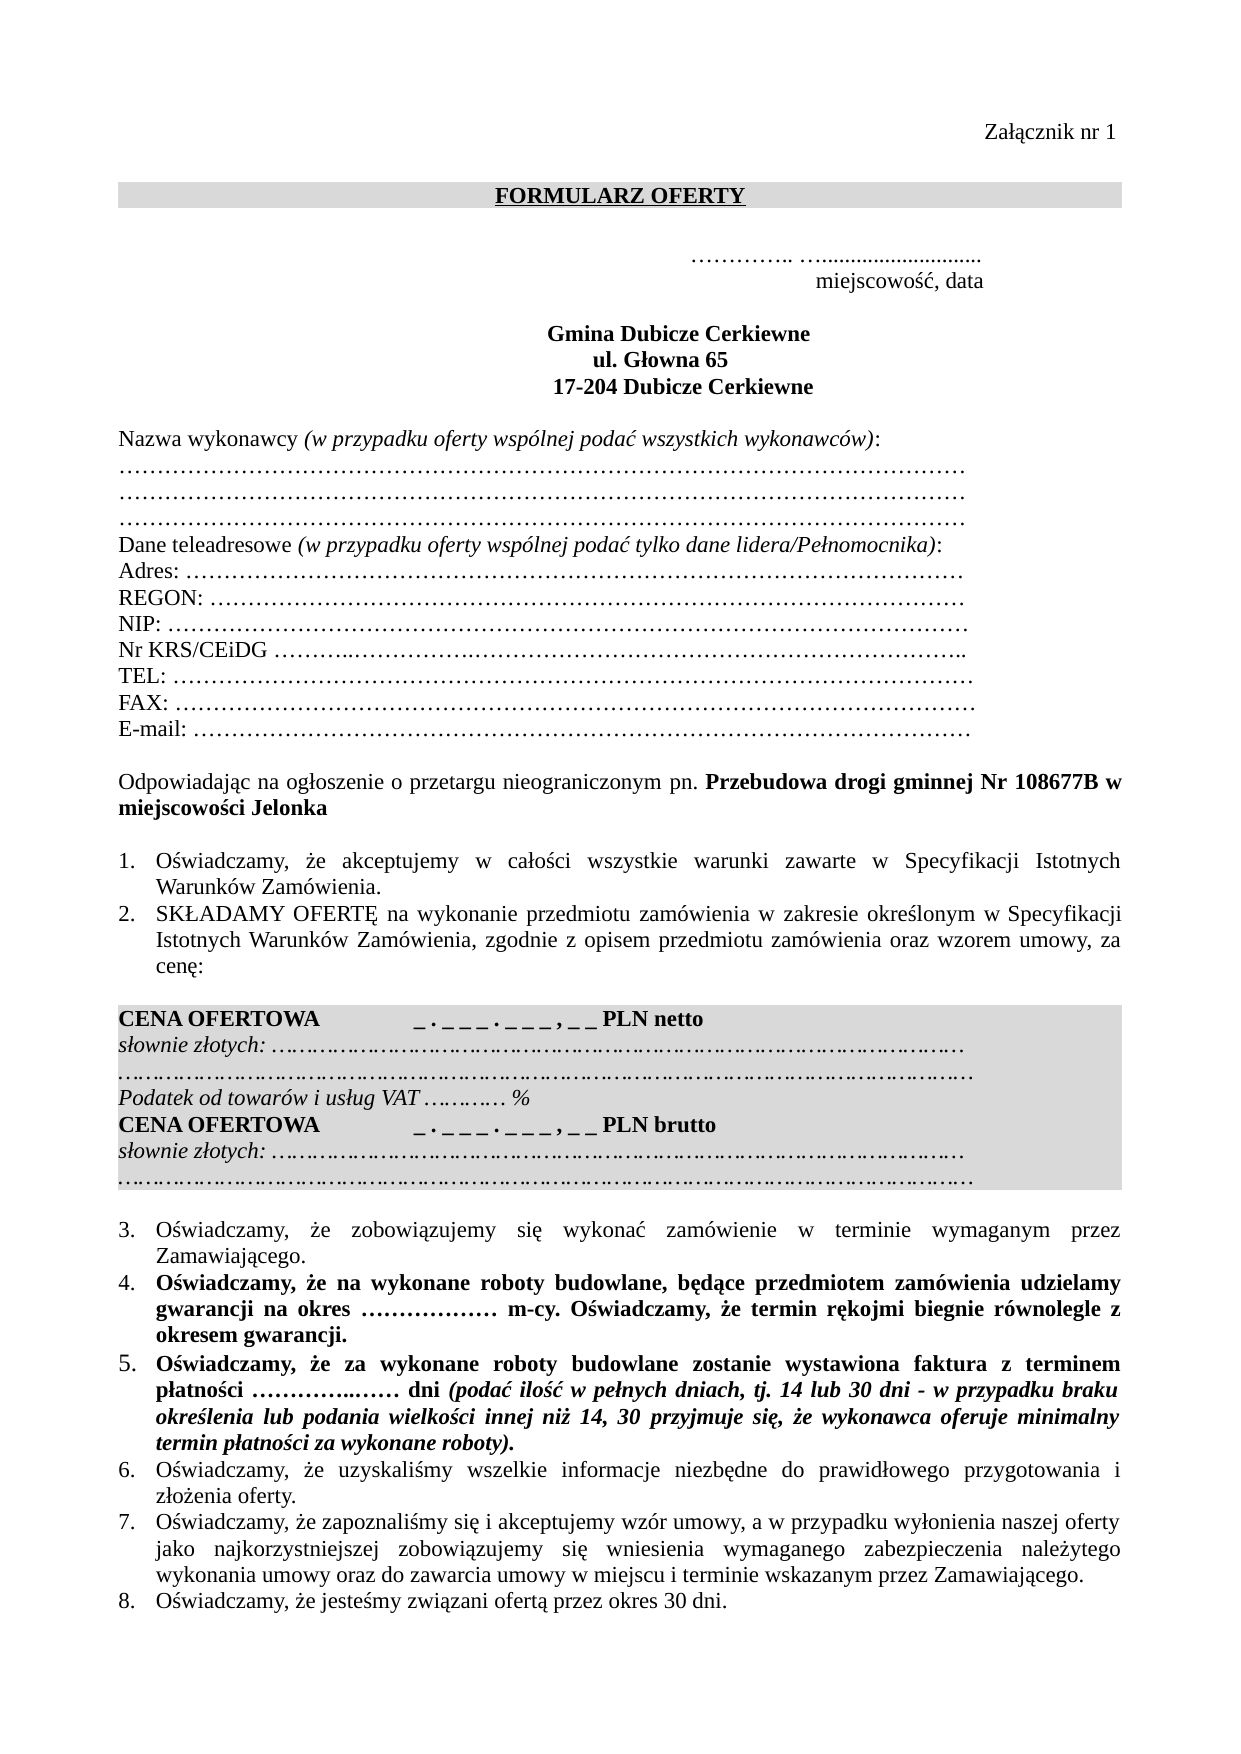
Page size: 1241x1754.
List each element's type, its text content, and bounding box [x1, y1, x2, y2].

list Oświadczamy, że zapoznaliśmy się i akceptujemy wzór umowy, a w przypadku wyłonienia naszej oferty jako najkorzystniejszej zobowiązujemy się wniesienia wymaganego zabezpieczenia należytego wykonania umowy oraz do zawarcia umowy w miejscu i terminie wskazanym przez Zamawiającego. [118, 1508, 1122, 1587]
subtitle FORMULARZ OFERTY [118, 182, 1122, 208]
text ………….. …............................ [118, 241, 1122, 267]
text REGON: ……………………………………………………………………………………… [118, 583, 1122, 610]
text 17-204 Dubicze Cerkiewne [118, 373, 1122, 399]
text Nr KRS/CEiDG ………..…………….……………………………………………………….. [118, 636, 1122, 663]
list Oświadczamy, że za wykonane roboty budowlane zostanie wystawiona faktura z terminem płatności …………..…… dni (podać ilość w pełnych dniach, tj. 14 lub 30 dni - w przypadku braku określenia lub podania wielkości innej niż 14, 30 przyjmuje się, że wykonawca oferuje minimalny termin płatności za wykonane roboty). [118, 1348, 1122, 1456]
text Odpowiadając na ogłoszenie o przetargu nieograniczonym pn. Przebudowa drogi gminnej Nr 108677B w miejscowości Jelonka [118, 768, 1122, 821]
text TEL: …………………………………………………………………………………………… [118, 663, 1122, 689]
text Dane teleadresowe (w przypadku oferty wspólnej podać tylko dane lidera/Pełnomocnika): [118, 531, 1122, 557]
text ……………………………………………………………………………………………………………… [118, 1058, 1122, 1084]
list Oświadczamy, że na wykonane roboty budowlane, będące przedmiotem zamówienia udzielamy gwarancji na okres ……………… m-cy. Oświadczamy, że termin rękojmi biegnie równolegle z okresem gwarancji. [118, 1269, 1122, 1348]
text ………………………………………………………………………………………………… [118, 478, 1122, 504]
text ………………………………………………………………………………………………… [118, 452, 1122, 478]
text Nazwa wykonawcy (w przypadku oferty wspólnej podać wszystkich wykonawców): [118, 425, 1122, 452]
text słownie złotych: ………………………………………………………………………………………… [118, 1032, 1122, 1058]
list Oświadczamy, że akceptujemy w całości wszystkie warunki zawarte w Specyfikacji Istotnych Warunków Zamówienia. [118, 847, 1122, 900]
text E-mail: ………………………………………………………………………………………… [118, 715, 1122, 742]
text FAX: …………………………………………………………………………………………… [118, 689, 1122, 715]
text Podatek od towarów i usług VAT ………… % [118, 1084, 1122, 1111]
list Oświadczamy, że zobowiązujemy się wykonać zamówienie w terminie wymaganym przez Zamawiającego. [118, 1216, 1122, 1269]
text CENA OFERTOWA _ . _ _ _ . _ _ _ , _ _ PLN brutto [118, 1111, 1122, 1137]
list Oświadczamy, że uzyskaliśmy wszelkie informacje niezbędne do prawidłowego przygotowania i złożenia oferty. [118, 1456, 1122, 1508]
text słownie złotych: ………………………………………………………………………………………… [118, 1137, 1122, 1163]
text Adres: ………………………………………………………………………………………… [118, 557, 1122, 583]
text ……………………………………………………………………………………………………………… [118, 1163, 1122, 1190]
text NIP: …………………………………………………………………………………………… [118, 610, 1122, 636]
text miejscowość, data [118, 267, 1122, 294]
text ………………………………………………………………………………………………… [118, 504, 1122, 531]
text CENA OFERTOWA _ . _ _ _ . _ _ _ , _ _ PLN netto [118, 1005, 1122, 1032]
list Oświadczamy, że jesteśmy związani ofertą przez okres 30 dni. [118, 1587, 1122, 1614]
text ul. Głowna 65 [118, 346, 1122, 373]
list SKŁADAMY OFERTĘ na wykonanie przedmiotu zamówienia w zakresie określonym w Specyfikacji Istotnych Warunków Zamówienia, zgodnie z opisem przedmiotu zamówienia oraz wzorem umowy, za cenę: [118, 900, 1122, 979]
text Gmina Dubicze Cerkiewne [118, 320, 1122, 346]
text Załącznik nr 1 [118, 118, 1122, 144]
